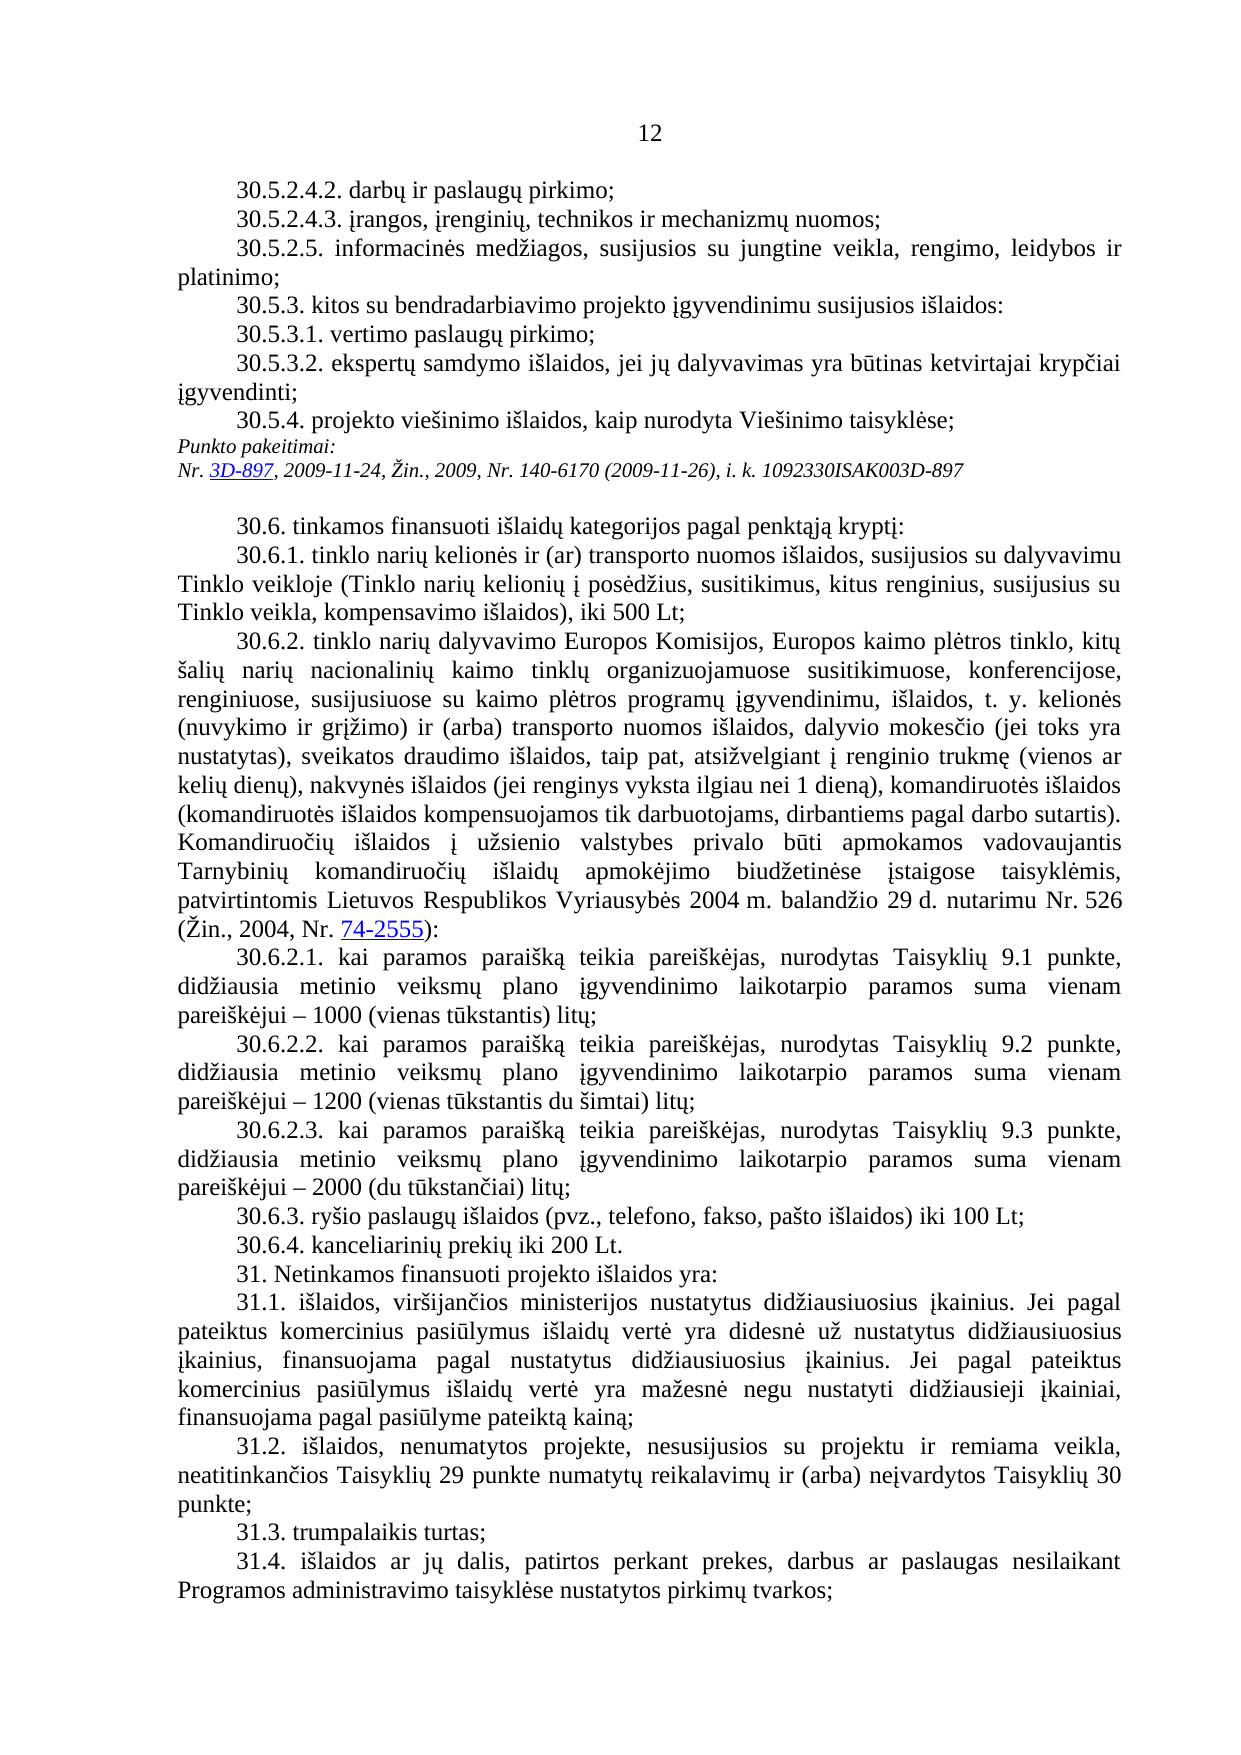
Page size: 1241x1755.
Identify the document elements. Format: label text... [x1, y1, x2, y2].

text 30.6.2. tinklo narių dalyvavimo Europos Komisijos, Europos kaimo plėtros tinklo, kitų šalių narių nacionalinių kaimo tinklų organizuojamuose susitikimuose, konferencijose, renginiuose, susijusiuose su kaimo plėtros programų įgyvendinimu, išlaidos, t. y. kelionės (nuvykimo ir grįžimo) ir (arba) transporto nuomos išlaidos, dalyvio mokesčio (jei toks yra nustatytas), sveikatos draudimo išlaidos, taip pat, atsižvelgiant į renginio trukmę (vienos ar kelių dienų), nakvynės išlaidos (jei renginys vyksta ilgiau nei 1 dieną), komandiruotės išlaidos (komandiruotės išlaidos kompensuojamos tik darbuotojams, dirbantiems pagal darbo sutartis). Komandiruočių išlaidos į užsienio valstybes privalo būti apmokamos vadovaujantis Tarnybinių komandiruočių išlaidų apmokėjimo biudžetinėse įstaigose taisyklėmis, patvirtintomis Lietuvos Respublikos Vyriausybės 2004 m. balandžio 29 d. nutarimu Nr. 526 (Žin., 2004, Nr. 74-2555): [177, 626, 1122, 942]
text 30.6.2.3. kai paramos paraišką teikia pareiškėjas, nurodytas Taisyklių 9.3 punkte, didžiausia metinio veiksmų plano įgyvendinimo laikotarpio paramos suma vienam pareiškėjui – 2000 (du tūkstančiai) litų; [177, 1115, 1122, 1201]
text 30.5.3.1. vertimo paslaugų pirkimo; [177, 319, 1122, 348]
text 30.6.2.1. kai paramos paraišką teikia pareiškėjas, nurodytas Taisyklių 9.1 punkte, didžiausia metinio veiksmų plano įgyvendinimo laikotarpio paramos suma vienam pareiškėjui – 1000 (vienas tūkstantis) litų; [177, 942, 1122, 1029]
text 31.2. išlaidos, nenumatytos projekte, nesusijusios su projektu ir remiama veikla, neatitinkančios Taisyklių 29 punkte numatytų reikalavimų ir (arba) neįvardytos Taisyklių 30 punkte; [177, 1431, 1122, 1517]
text Nr. 3D-897, 2009-11-24, Žin., 2009, Nr. 140-6170 (2009-11-26), i. k. 1092330ISAK003D-897 [177, 458, 1122, 482]
text 30.6.1. tinklo narių kelionės ir (ar) transporto nuomos išlaidos, susijusios su dalyvavimu Tinklo veikloje (Tinklo narių kelionių į posėdžius, susitikimus, kitus renginius, susijusius su Tinklo veikla, kompensavimo išlaidos), iki 500 Lt; [177, 540, 1122, 626]
text 30.6.2.2. kai paramos paraišką teikia pareiškėjas, nurodytas Taisyklių 9.2 punkte, didžiausia metinio veiksmų plano įgyvendinimo laikotarpio paramos suma vienam pareiškėjui – 1200 (vienas tūkstantis du šimtai) litų; [177, 1029, 1122, 1115]
text 30.6. tinkamos finansuoti išlaidų kategorijos pagal penktąją kryptį: [177, 511, 1122, 540]
text 30.5.3.2. ekspertų samdymo išlaidos, jei jų dalyvavimas yra būtinas ketvirtajai krypčiai įgyvendinti; [177, 348, 1122, 406]
text 31.3. trumpalaikis turtas; [177, 1517, 1122, 1546]
text Punkto pakeitimai: [177, 434, 1122, 458]
text 30.6.4. kanceliarinių prekių iki 200 Lt. [177, 1230, 1122, 1259]
text 30.5.4. projekto viešinimo išlaidos, kaip nurodyta Viešinimo taisyklėse; [177, 406, 1122, 434]
text 30.5.3. kitos su bendradarbiavimo projekto įgyvendinimu susijusios išlaidos: [177, 291, 1122, 319]
text 31. Netinkamos finansuoti projekto išlaidos yra: [177, 1259, 1122, 1287]
text 30.5.2.5. informacinės medžiagos, susijusios su jungtine veikla, rengimo, leidybos ir platinimo; [177, 233, 1122, 291]
text 30.5.2.4.3. įrangos, įrenginių, technikos ir mechanizmų nuomos; [177, 204, 1122, 233]
text 31.1. išlaidos, viršijančios ministerijos nustatytus didžiausiuosius įkainius. Jei pagal pateiktus komercinius pasiūlymus išlaidų vertė yra didesnė už nustatytus didžiausiuosius įkainius, finansuojama pagal nustatytus didžiausiuosius įkainius. Jei pagal pateiktus komercinius pasiūlymus išlaidų vertė yra mažesnė negu nustatyti didžiausieji įkainiai, finansuojama pagal pasiūlyme pateiktą kainą; [177, 1287, 1122, 1431]
text 30.5.2.4.2. darbų ir paslaugų pirkimo; [177, 176, 1122, 204]
text 31.4. išlaidos ar jų dalis, patirtos perkant prekes, darbus ar paslaugas nesilaikant Programos administravimo taisyklėse nustatytos pirkimų tvarkos; [177, 1546, 1122, 1604]
text 30.6.3. ryšio paslaugų išlaidos (pvz., telefono, fakso, pašto išlaidos) iki 100 Lt; [177, 1201, 1122, 1230]
